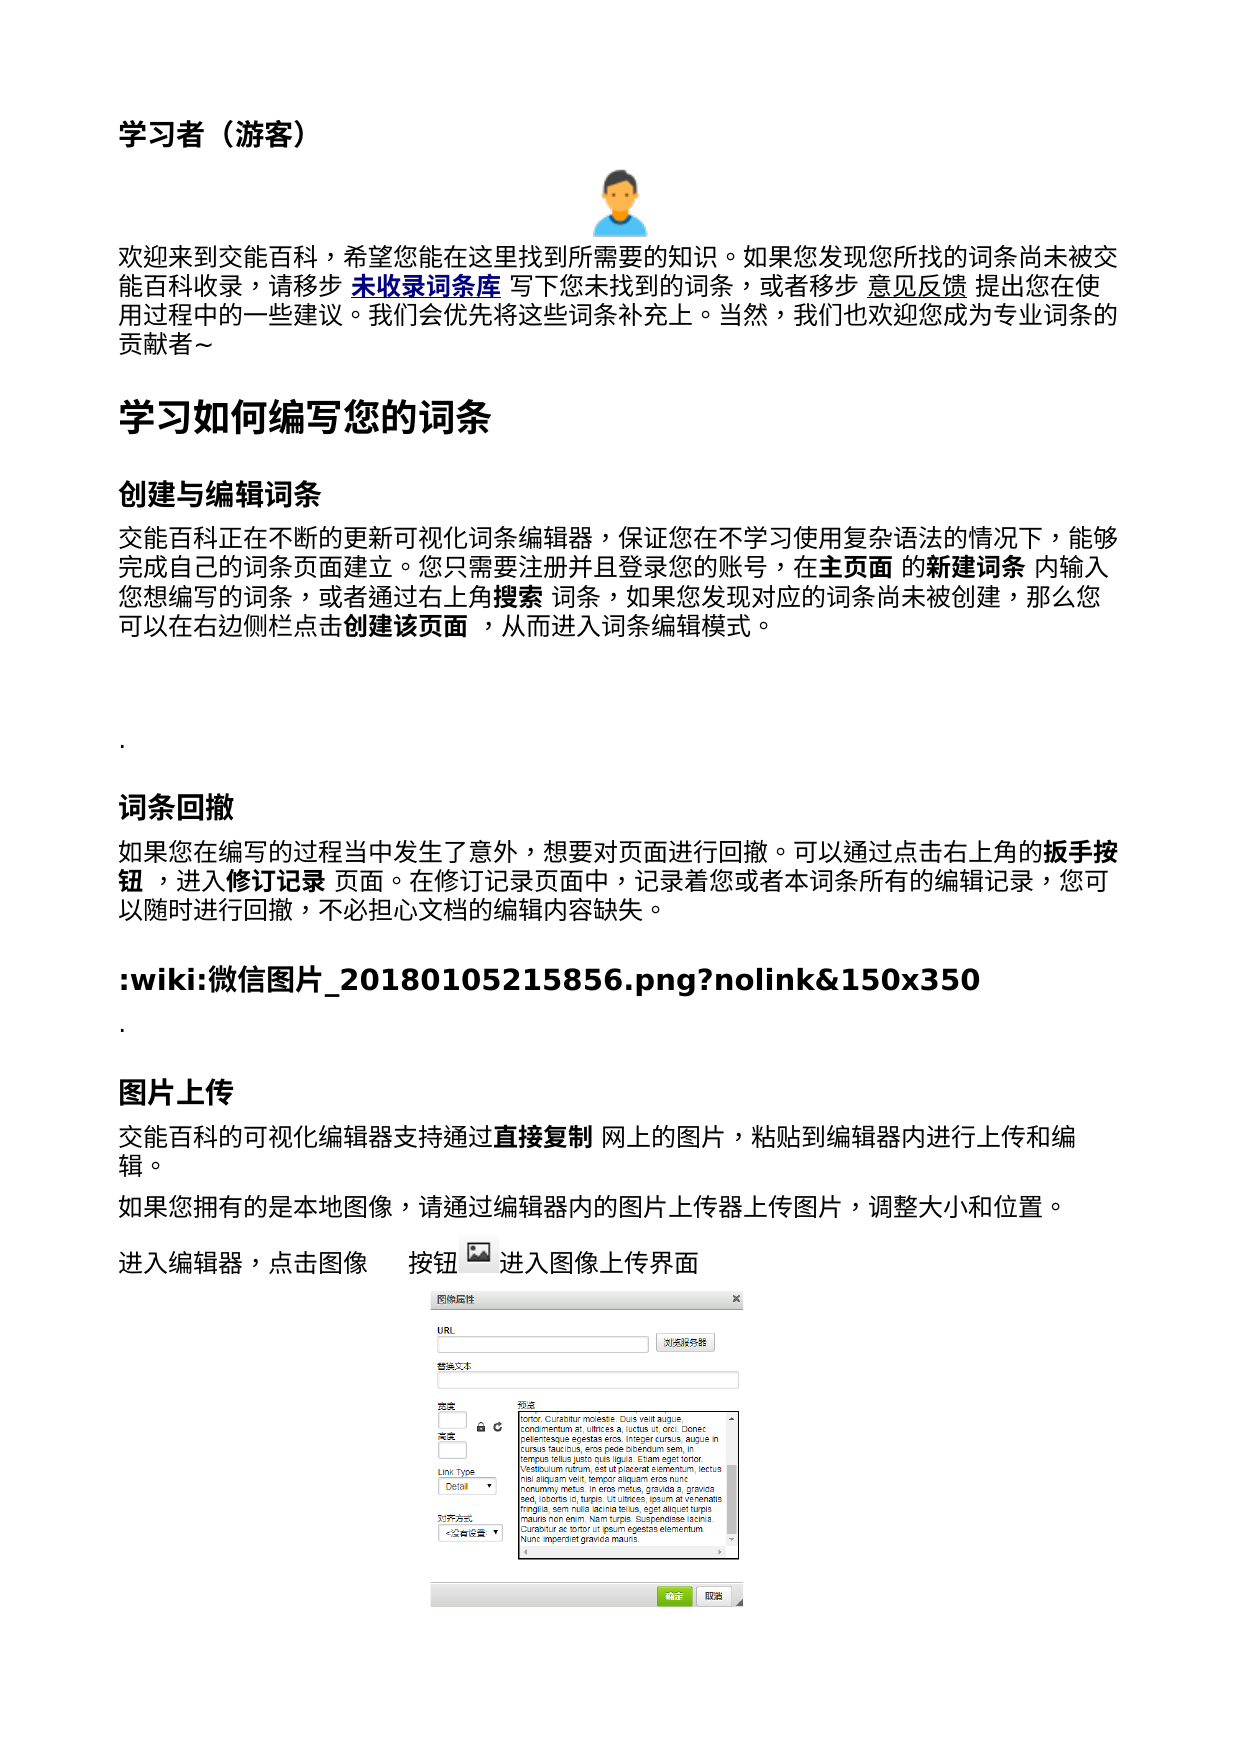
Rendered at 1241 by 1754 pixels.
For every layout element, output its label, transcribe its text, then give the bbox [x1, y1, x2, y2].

text 如果您在编写的过程当中发生了意外，想要对页面进行回撤。可以通过点击右上角的扳手按钮 ，进入修订记录 页面。在修订记录页面中，记录着您或者本词条所有的编辑记录，您可以随时进行回撤，不必担心文档的编辑内容缺失。 [118, 838, 1122, 926]
text 交能百科正在不断的更新可视化词条编辑器，保证您在不学习使用复杂语法的情况下，能够完成自己的词条页面建立。您只需要注册并且登录您的账号，在主页面 的新建词条 内输入您想编写的词条，或者通过右上角搜索 词条，如果您发现对应的词条尚未被创建，那么您可以在右边侧栏点击创建该页面 ，从而进入词条编辑模式。 [118, 524, 1122, 641]
text . [118, 725, 1122, 754]
picture [430, 1291, 744, 1607]
text 进入编辑器，点击图像按钮进入图像上传界面 [118, 1235, 1122, 1279]
subtitle 词条回撤 [118, 792, 1122, 826]
picture [458, 1235, 500, 1273]
subtitle :wiki:微信图片_20180105215856.png?nolink&150x350 [118, 963, 1122, 997]
subtitle 创建与编辑词条 [118, 478, 1122, 512]
text 交能百科的可视化编辑器支持通过直接复制 网上的图片，粘贴到编辑器内进行上传和编辑。 [118, 1123, 1122, 1181]
text 如果您拥有的是本地图像，请通过编辑器内的图片上传器上传图片，调整大小和位置。 [118, 1194, 1122, 1223]
subtitle 学习如何编写您的词条 [118, 397, 1122, 441]
picture [581, 164, 660, 243]
subtitle 学习者（游客） [118, 118, 1122, 152]
text . [118, 1010, 1122, 1039]
subtitle 图片上传 [118, 1076, 1122, 1110]
text 欢迎来到交能百科，希望您能在这里找到所需要的知识。如果您发现您所找的词条尚未被交能百科收录，请移步 未收录词条库 写下您未找到的词条，或者移步 意见反馈 提出您在使用过程中的一些建议。我们会优先将这些词条补充上。当然，我们也欢迎您成为专业词条的贡献者~ [118, 164, 1122, 359]
